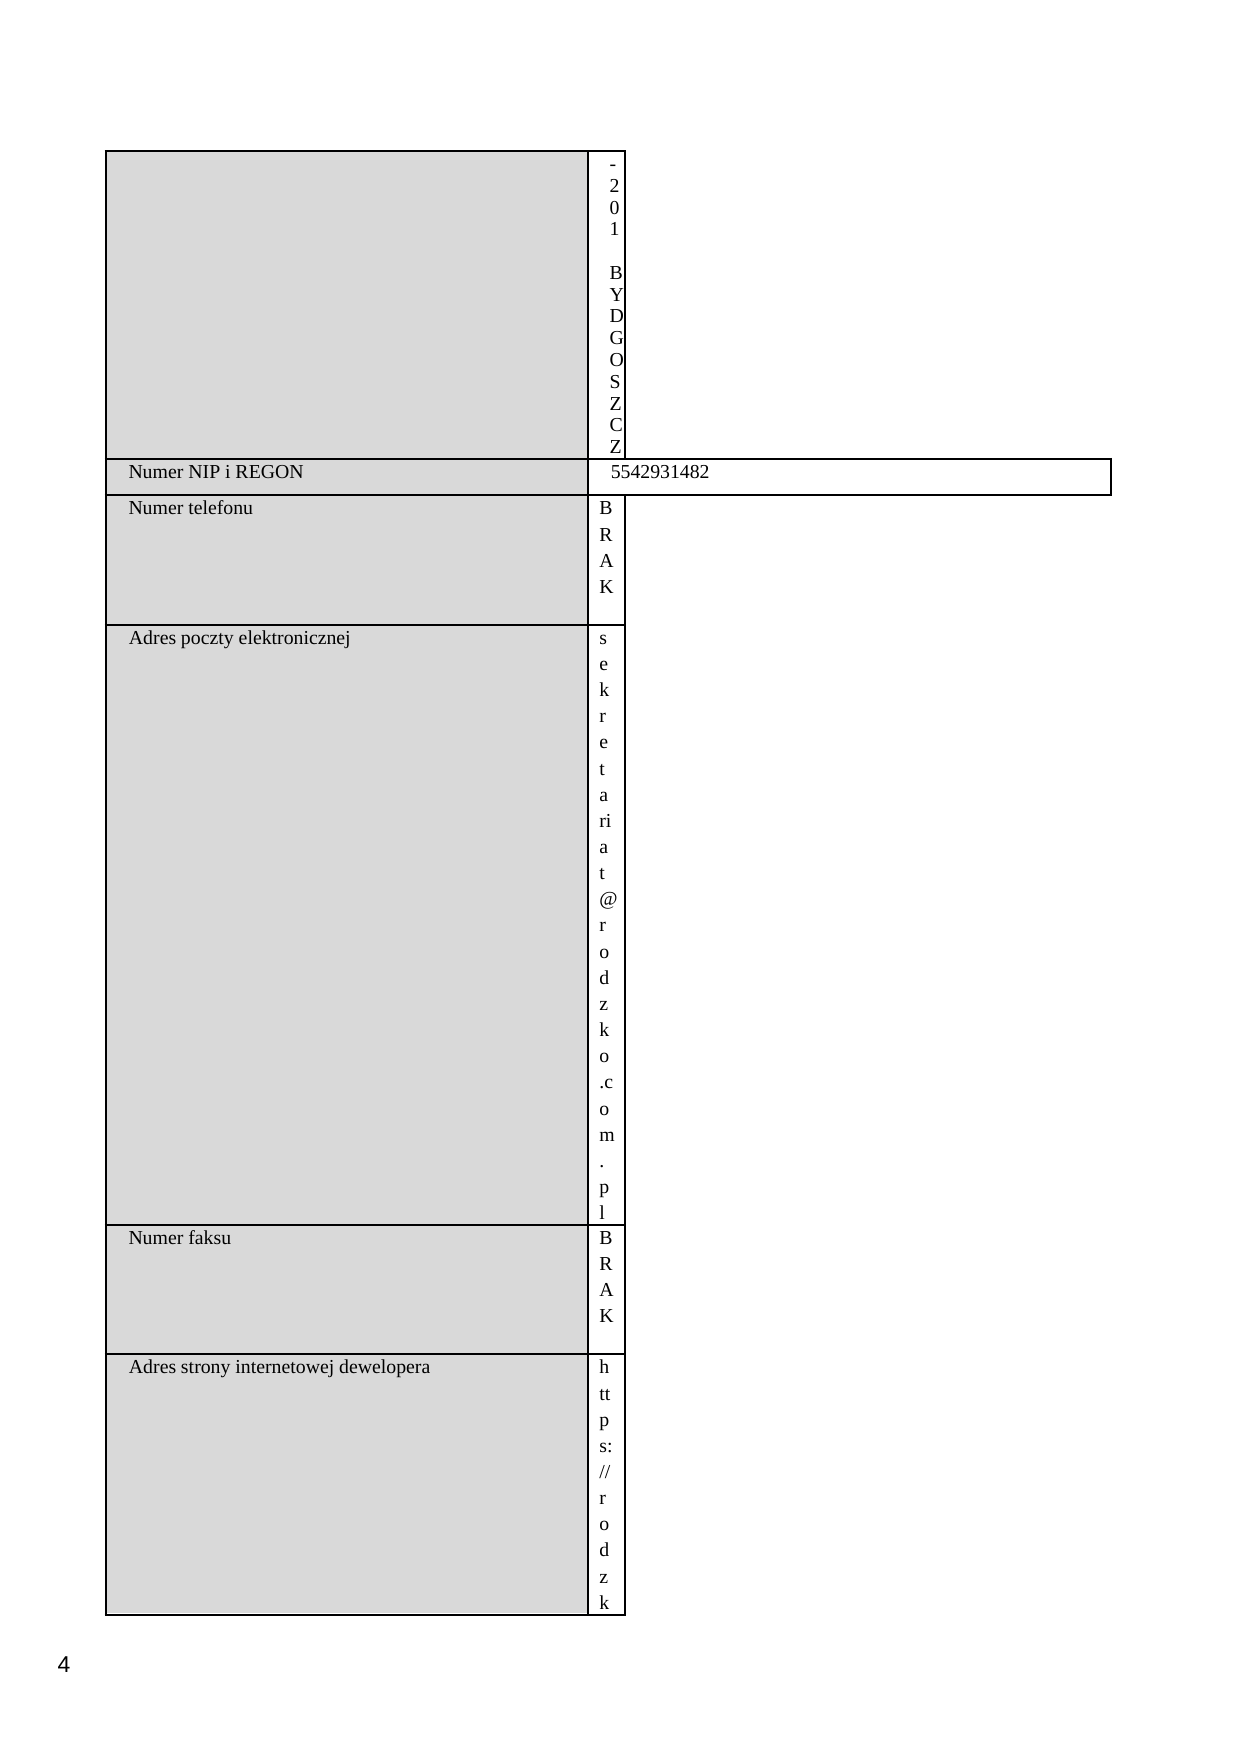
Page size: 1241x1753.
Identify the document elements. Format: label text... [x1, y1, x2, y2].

table_cell Numer faksu [107, 1226, 587, 1353]
table_cell 201 BYDGOSZCZ [589, 152, 624, 458]
table_cell [107, 152, 587, 458]
table_cell BRAK [589, 496, 624, 624]
table_cell sekretariat@rodzko.com.pl [589, 626, 624, 1224]
table_cell 5542931482 [589, 460, 1110, 494]
table_cell BRAK [589, 1226, 624, 1353]
table_cell https://rodzk [589, 1355, 624, 1613]
table_cell Numer telefonu [107, 496, 587, 624]
table_cell Numer NIP i REGON [107, 460, 587, 494]
table_cell Adres strony internetowej dewelopera [107, 1355, 587, 1613]
table_cell Adres poczty elektronicznej [107, 626, 587, 1224]
